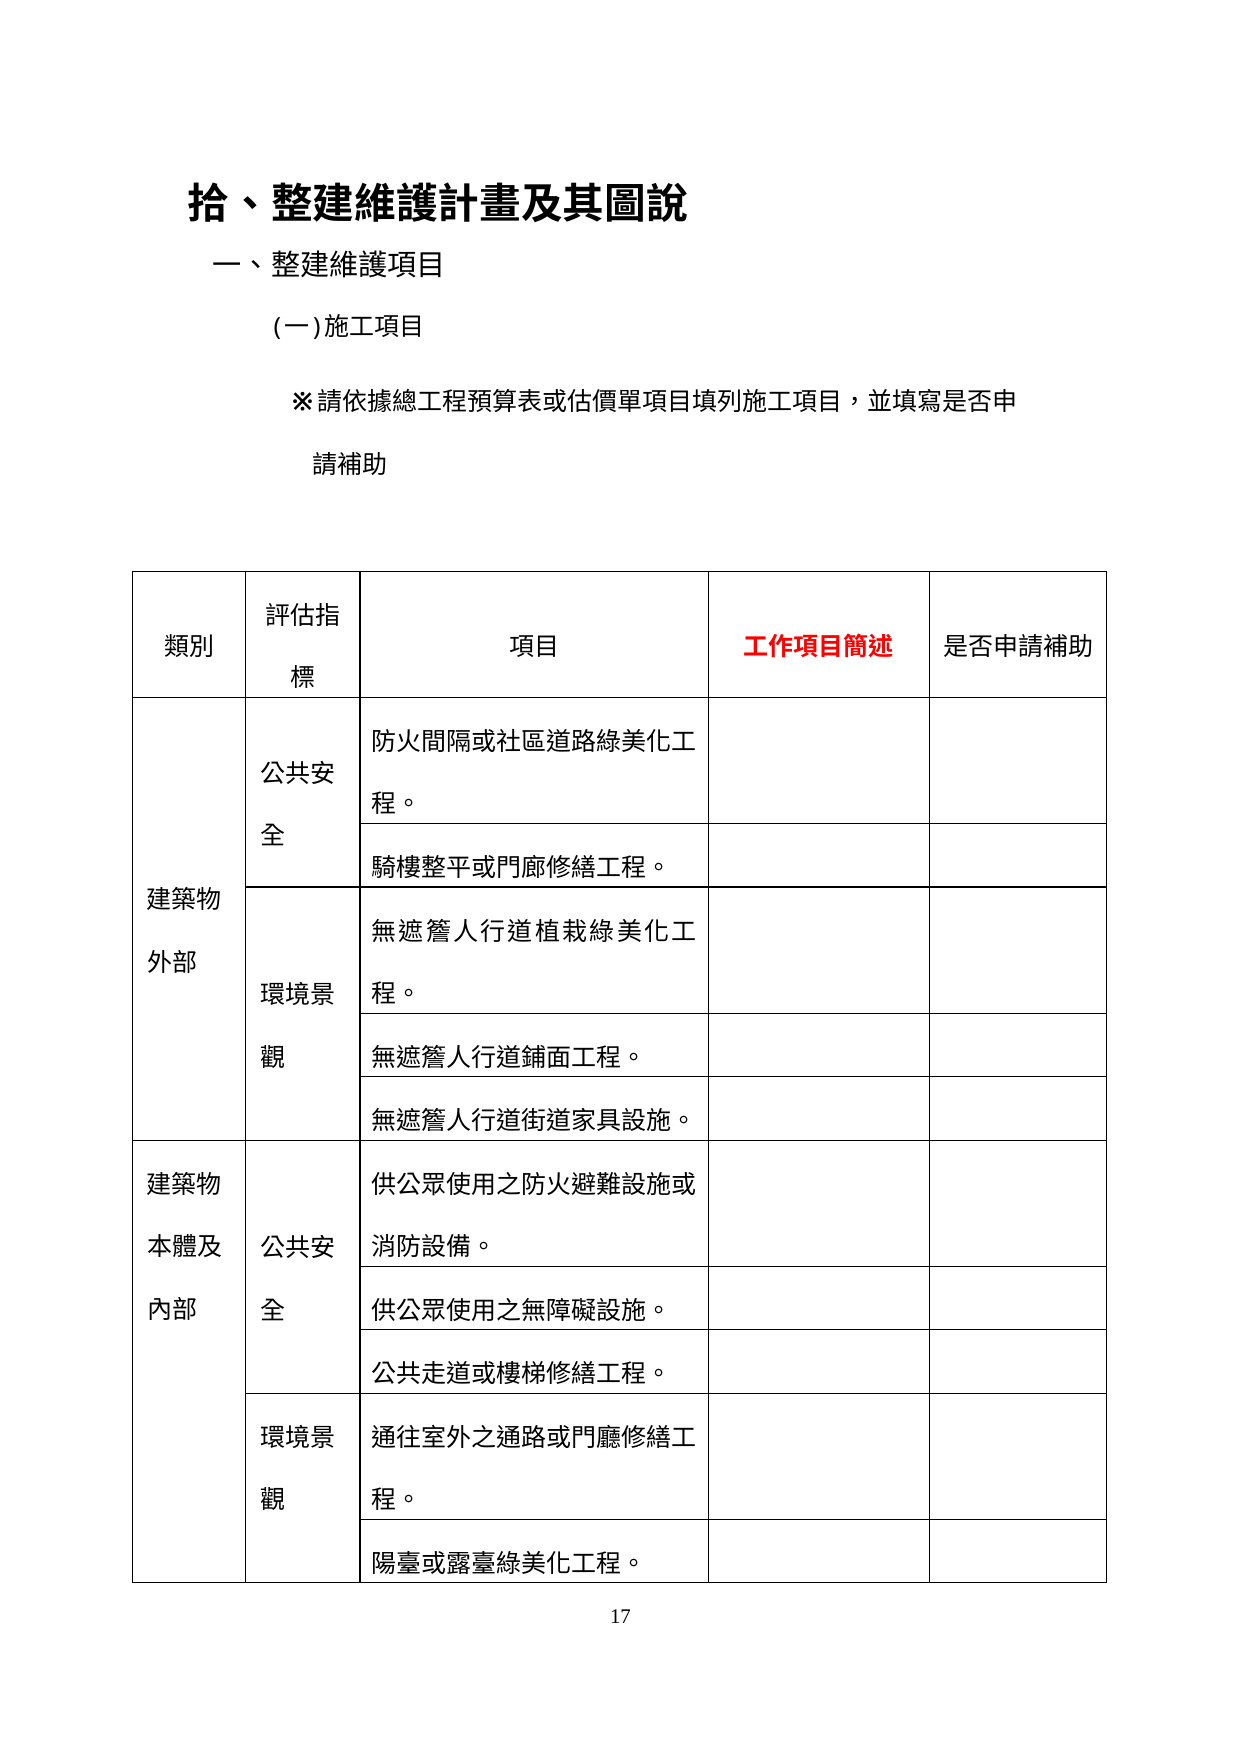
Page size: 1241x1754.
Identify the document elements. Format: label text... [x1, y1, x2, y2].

table_cell [709, 1394, 929, 1519]
table_cell [709, 824, 929, 886]
table_cell [709, 1077, 929, 1139]
table_cell [930, 1014, 1106, 1076]
text 一、整建維護項目 [212, 221, 1028, 283]
table_cell [709, 698, 929, 823]
table_cell 環境景觀 [246, 888, 359, 1139]
table_cell 無遮簷人行道植栽綠美化工程。 [361, 888, 708, 1012]
table_cell [709, 1267, 929, 1329]
table_cell 防火間隔或社區道路綠美化工程。 [361, 698, 708, 823]
table_cell [930, 1267, 1106, 1329]
table_cell [930, 1394, 1106, 1519]
table_cell 通往室外之通路或門廳修繕工程。 [361, 1394, 708, 1519]
table_cell 騎樓整平或門廊修繕工程。 [361, 824, 708, 886]
table_cell 公共安全 [246, 698, 359, 886]
table_cell 供公眾使用之防火避難設施或消防設備。 [361, 1141, 708, 1266]
table_cell 無遮簷人行道街道家具設施。 [361, 1077, 708, 1139]
table_header 項目 [361, 572, 708, 697]
table_header 是否申請補助 [930, 572, 1106, 697]
table_cell [709, 1014, 929, 1076]
table_cell [930, 698, 1106, 823]
table_cell [709, 1330, 929, 1393]
table_cell 公共走道或樓梯修繕工程。 [361, 1330, 708, 1393]
table_cell 陽臺或露臺綠美化工程。 [361, 1520, 708, 1582]
table_cell [930, 1520, 1106, 1582]
table_cell 環境景觀 [246, 1394, 359, 1582]
table_cell [930, 1141, 1106, 1266]
table_cell [930, 824, 1106, 886]
table_cell [930, 888, 1106, 1012]
table_cell [709, 1141, 929, 1266]
table_cell [709, 1520, 929, 1582]
table_cell 供公眾使用之無障礙設施。 [361, 1267, 708, 1329]
table_cell 無遮簷人行道鋪面工程。 [361, 1014, 708, 1076]
table_cell [930, 1077, 1106, 1139]
text (一)施工項目 [269, 283, 1028, 346]
table_cell [709, 888, 929, 1012]
table_cell 建築物本體及內部 [133, 1141, 245, 1582]
table_header 評估指標 [246, 572, 359, 697]
table_header 工作項目簡述 [709, 572, 929, 697]
table_cell 建築物外部 [133, 698, 245, 1139]
text ※請依據總工程預算表或估價單項目填列施工項目，並填寫是否申請補助 [287, 358, 1028, 483]
text 拾、整建維護計畫及其圖說 [187, 158, 1028, 221]
table_cell [930, 1330, 1106, 1393]
table_cell 公共安全 [246, 1141, 359, 1393]
table_header 類別 [133, 572, 245, 697]
